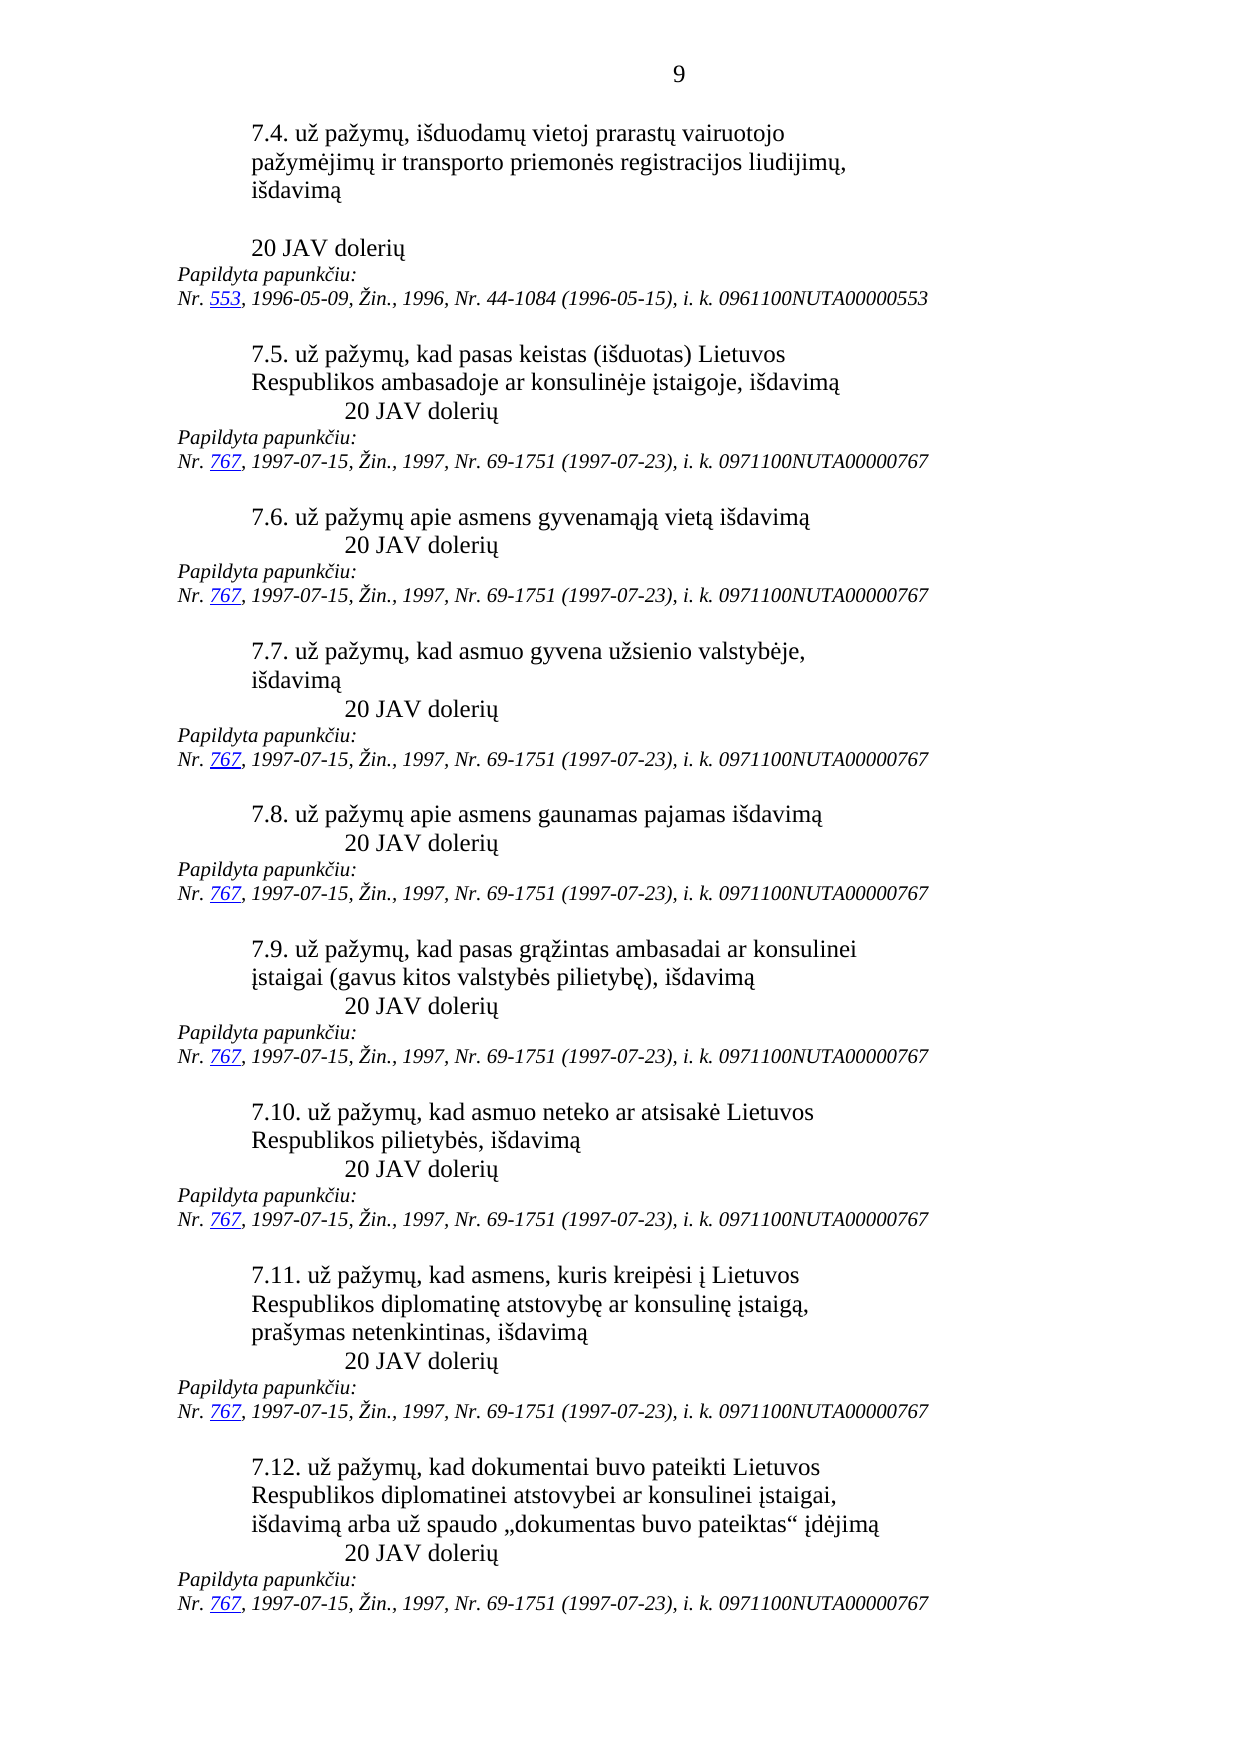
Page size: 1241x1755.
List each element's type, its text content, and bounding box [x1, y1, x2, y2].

text Nr. 767, 1997-07-15, Žin., 1997, Nr. 69-1751 (1997-07-23), i. k. 0971100NUTA00000767 [177, 1591, 1181, 1615]
text Papildyta papunkčiu: [177, 1567, 1181, 1591]
text Papildyta papunkčiu: [177, 262, 1181, 286]
text Nr. 767, 1997-07-15, Žin., 1997, Nr. 69-1751 (1997-07-23), i. k. 0971100NUTA00000767 [177, 1044, 1181, 1068]
text 7.6. už pažymų apie asmens gyvenamąją vietą išdavimą 20 JAV dolerių [251, 502, 886, 559]
text 7.8. už pažymų apie asmens gaunamas pajamas išdavimą 20 JAV dolerių [251, 799, 886, 857]
text Nr. 553, 1996-05-09, Žin., 1996, Nr. 44-1084 (1996-05-15), i. k. 0961100NUTA00000553 [177, 286, 1181, 310]
text 7.4. už pažymų, išduodamų vietoj prarastų vairuotojo pažymėjimų ir transporto priemonės registracijos liudijimų, išdavimą 20 JAV dolerių [251, 118, 886, 262]
text Papildyta papunkčiu: [177, 722, 1181, 747]
text Papildyta papunkčiu: [177, 857, 1181, 881]
text Nr. 767, 1997-07-15, Žin., 1997, Nr. 69-1751 (1997-07-23), i. k. 0971100NUTA00000767 [177, 1207, 1181, 1231]
text 7.10. už pažymų, kad asmuo neteko ar atsisakė Lietuvos Respublikos pilietybės, išdavimą 20 JAV dolerių [251, 1097, 886, 1183]
text Papildyta papunkčiu: [177, 1375, 1181, 1399]
text Nr. 767, 1997-07-15, Žin., 1997, Nr. 69-1751 (1997-07-23), i. k. 0971100NUTA00000767 [177, 881, 1181, 905]
text 7.12. už pažymų, kad dokumentai buvo pateikti Lietuvos Respublikos diplomatinei atstovybei ar konsulinei įstaigai, išdavimą arba už spaudo „dokumentas buvo pateiktas“ įdėjimą 20 JAV dolerių [251, 1452, 886, 1567]
text Nr. 767, 1997-07-15, Žin., 1997, Nr. 69-1751 (1997-07-23), i. k. 0971100NUTA00000767 [177, 747, 1181, 771]
text Nr. 767, 1997-07-15, Žin., 1997, Nr. 69-1751 (1997-07-23), i. k. 0971100NUTA00000767 [177, 583, 1181, 607]
text Papildyta papunkčiu: [177, 1183, 1181, 1207]
text 7.11. už pažymų, kad asmens, kuris kreipėsi į Lietuvos Respublikos diplomatinę atstovybę ar konsulinę įstaigą, prašymas netenkintinas, išdavimą 20 JAV dolerių [251, 1260, 886, 1375]
text Nr. 767, 1997-07-15, Žin., 1997, Nr. 69-1751 (1997-07-23), i. k. 0971100NUTA00000767 [177, 1399, 1181, 1423]
text 7.5. už pažymų, kad pasas keistas (išduotas) Lietuvos Respublikos ambasadoje ar konsulinėje įstaigoje, išdavimą 20 JAV dolerių [251, 339, 886, 425]
text Papildyta papunkčiu: [177, 425, 1181, 449]
text Papildyta papunkčiu: [177, 1020, 1181, 1044]
text 7.9. už pažymų, kad pasas grąžintas ambasadai ar konsulinei įstaigai (gavus kitos valstybės pilietybę), išdavimą 20 JAV dolerių [251, 934, 886, 1020]
text Papildyta papunkčiu: [177, 559, 1181, 583]
text Nr. 767, 1997-07-15, Žin., 1997, Nr. 69-1751 (1997-07-23), i. k. 0971100NUTA00000767 [177, 449, 1181, 473]
text 7.7. už pažymų, kad asmuo gyvena užsienio valstybėje, išdavimą 20 JAV dolerių [251, 636, 886, 722]
